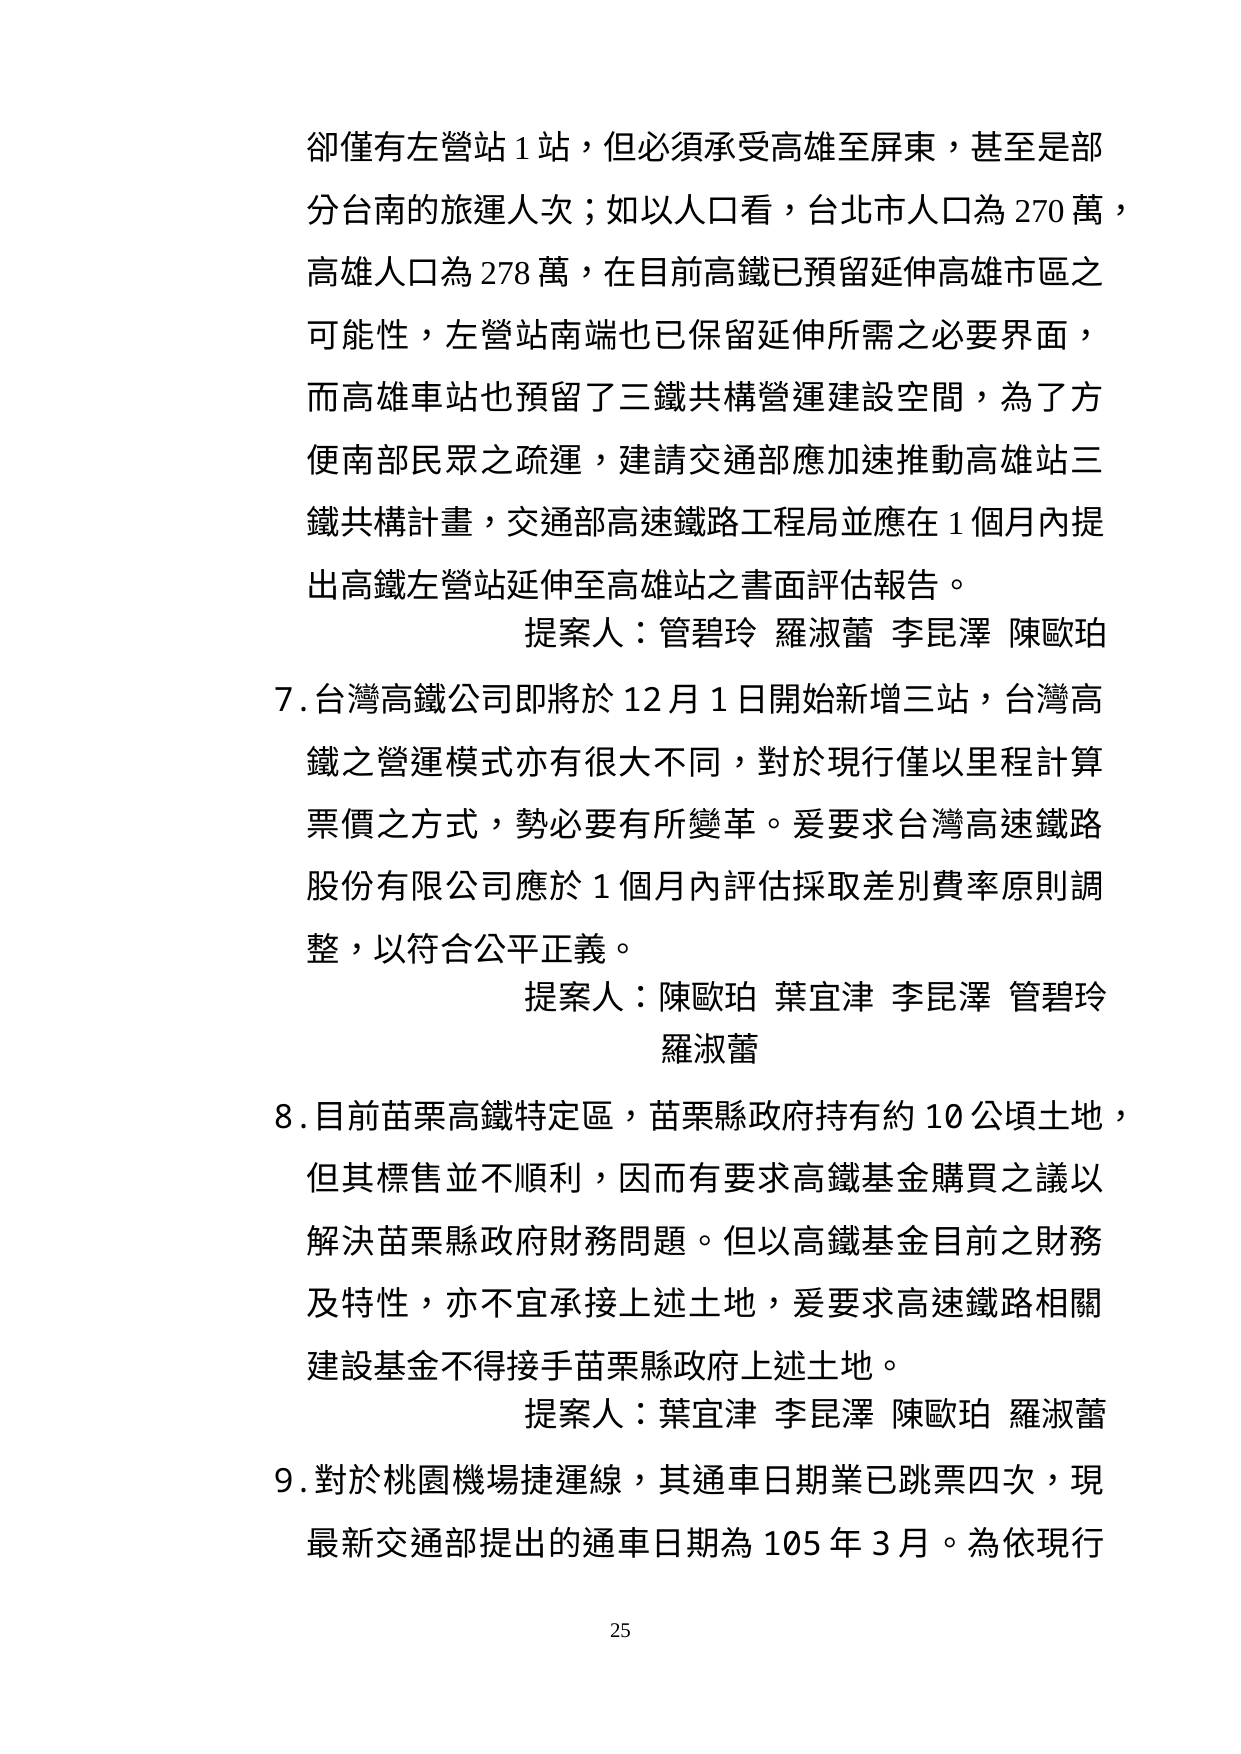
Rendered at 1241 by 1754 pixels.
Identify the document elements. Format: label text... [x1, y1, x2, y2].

text 提案人：陳歐珀 葉宜津 李昆澤 管碧玲 羅淑蕾 [524, 968, 1119, 1072]
text 提案人：葉宜津 李昆澤 陳歐珀 羅淑蕾 [524, 1384, 1119, 1437]
text 9.對於桃園機場捷運線，其通車日期業已跳票四次，現最新交通部提出的通車日期為105年3月。為依現行 [273, 1437, 1104, 1562]
text 6.針對高鐵南港站將於105年7月完工啟用，屆時大台北地區將有板橋、台北與南港3個站，而整個高屏地區卻僅有左營站1站，但必須承受高雄至屏東，甚至是部分台南的旅運人次；如以人口看，台北市人口為270萬，高雄人口為278萬，在目前高鐵已預留延伸高雄市區之可能性，左營站南端也已保留延伸所需之必要界面，而高雄車站也預留了三鐵共構營運建設空間，為了方便南部民眾之疏運，建請交通部應加速推動高雄站三鐵共構計畫，交通部高速鐵路工程局並應在1個月內提出高鐵左營站延伸至高雄站之書面評估報告。 [273, 103, 1104, 603]
text 提案人：管碧玲 羅淑蕾 李昆澤 陳歐珀 [524, 603, 1119, 655]
text 8.目前苗栗高鐵特定區，苗栗縣政府持有約10公頃土地，但其標售並不順利，因而有要求高鐵基金購買之議以解決苗栗縣政府財務問題。但以高鐵基金目前之財務及特性，亦不宜承接上述土地，爰要求高速鐵路相關建設基金不得接手苗栗縣政府上述土地。 [273, 1072, 1104, 1384]
text 7.台灣高鐵公司即將於12月1日開始新增三站，台灣高鐵之營運模式亦有很大不同，對於現行僅以里程計算票價之方式，勢必要有所變革。爰要求台灣高速鐵路股份有限公司應於1個月內評估採取差別費率原則調整，以符合公平正義。 [273, 655, 1104, 968]
